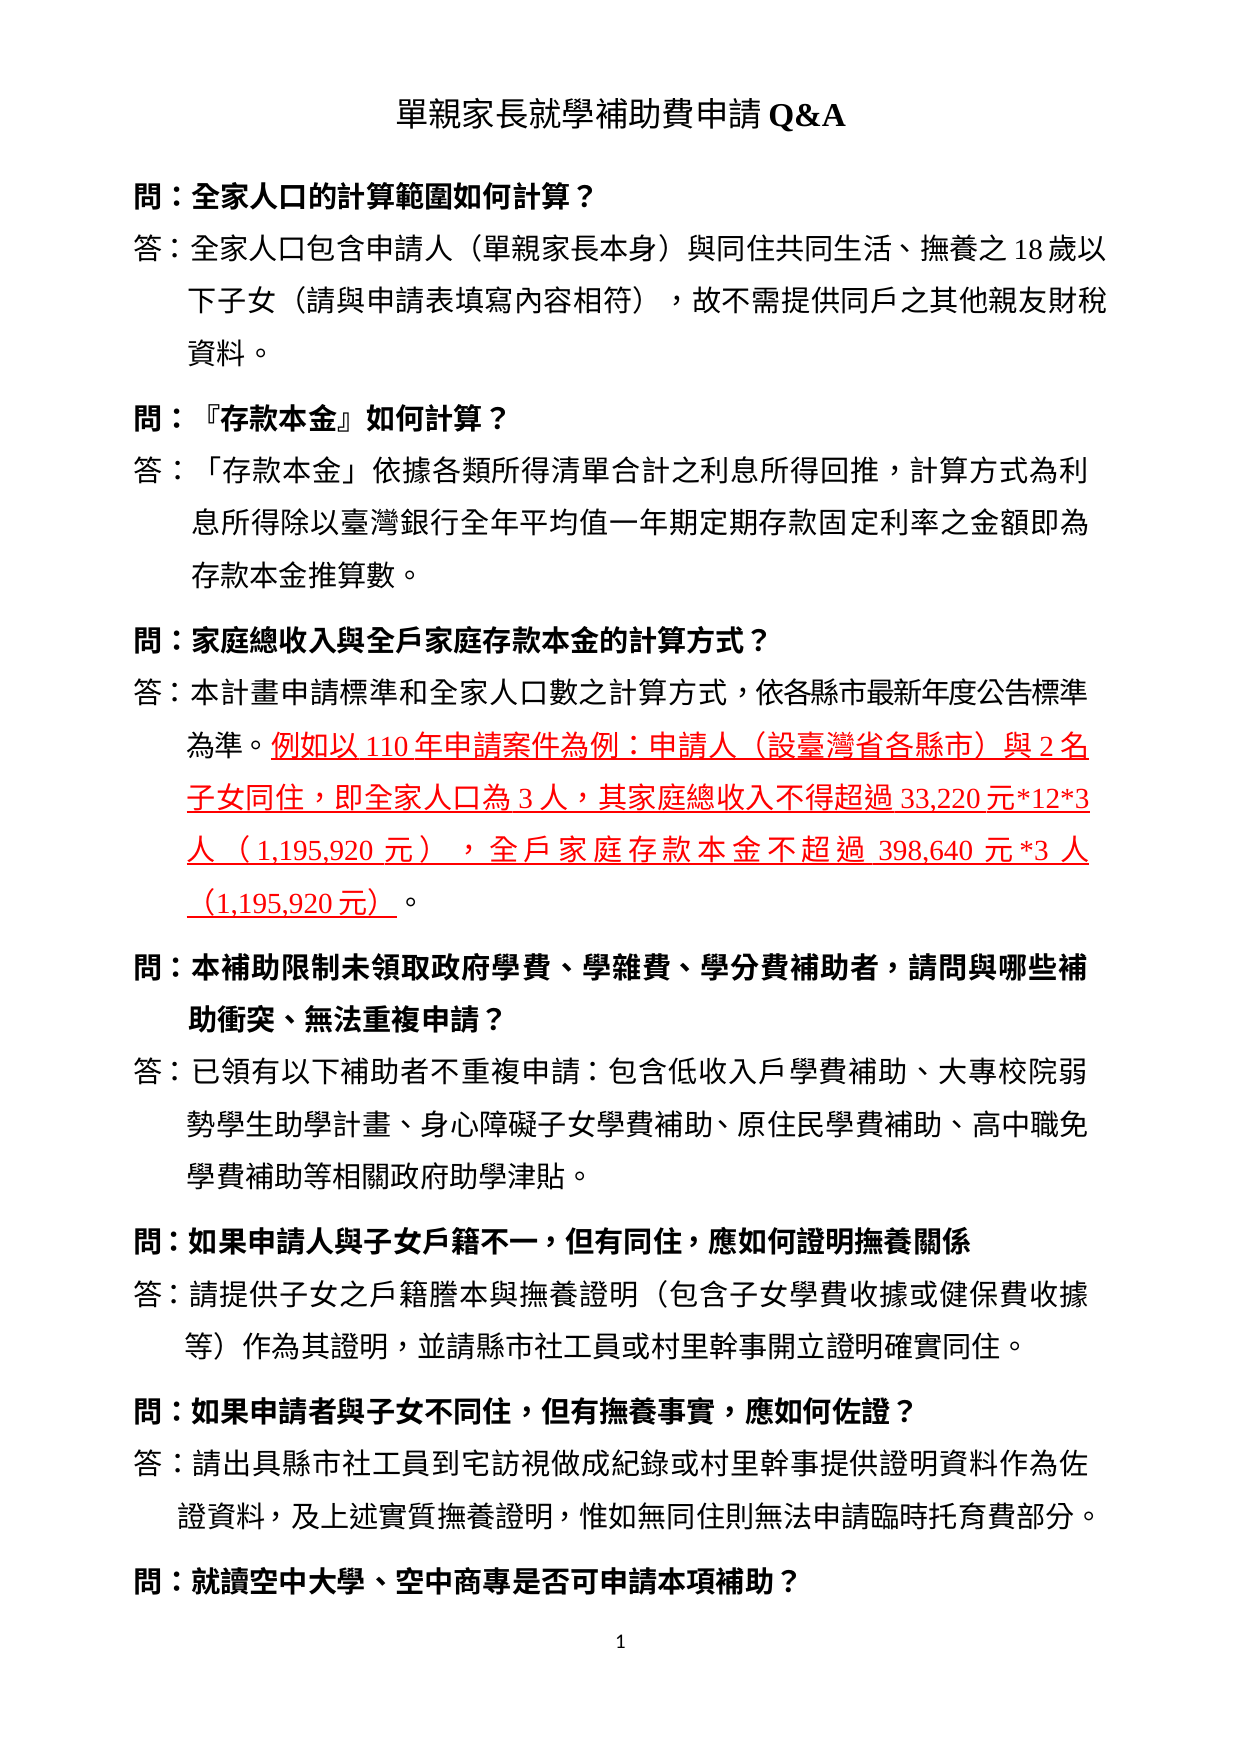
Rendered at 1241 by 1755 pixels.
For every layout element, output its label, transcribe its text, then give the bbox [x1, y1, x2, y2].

text 問：全家人口的計算範圍如何計算？ [133, 173, 1089, 216]
text 答：本計畫申請標準和全家人口數之計算方式，依各縣市最新年度公告標準為準。例如以110年申請案件為例：申請人（設臺灣省各縣市）與2名子女同住，即全家人口為3人，其家庭總收入不得超過33,220元*12*3人（1,195,920元），全戶家庭存款本金不超過398,640元*3人（1,195,920元）。 [133, 670, 1089, 922]
text 問：家庭總收入與全戶家庭存款本金的計算方式？ [133, 617, 1089, 660]
text 答：全家人口包含申請人（單親家長本身）與同住共同生活、撫養之18歲以下子女（請與申請表填寫內容相符），故不需提供同戶之其他親友財稅資料。 [133, 226, 1107, 373]
text 問：『存款本金』如何計算？ [133, 395, 1089, 438]
text 問：就讀空中大學、空中商專是否可申請本項補助？ [133, 1558, 1089, 1600]
text 答：「存款本金」依據各類所得清單合計之利息所得回推，計算方式為利息所得除以臺灣銀行全年平均值一年期定期存款固定利率之金額即為存款本金推算數。 [133, 448, 1089, 595]
text 答：已領有以下補助者不重複申請：包含低收入戶學費補助、大專校院弱勢學生助學計畫、身心障礙子女學費補助、原住民學費補助、高中職免學費補助等相關政府助學津貼。 [133, 1049, 1089, 1196]
text 問：如果申請人與子女戶籍不一，但有同住，應如何證明撫養關係 [133, 1219, 1089, 1261]
text 問：本補助限制未領取政府學費、學雜費、學分費補助者，請問與哪些補助衝突、無法重複申請？ [133, 944, 1089, 1039]
text 答：請提供子女之戶籍謄本與撫養證明（包含子女學費收據或健保費收據等）作為其證明，並請縣市社工員或村里幹事開立證明確實同住。 [133, 1271, 1089, 1366]
text 答：請出具縣市社工員到宅訪視做成紀錄或村里幹事提供證明資料作為佐證資料，及上述實質撫養證明，惟如無同住則無法申請臨時托育費部分。 [133, 1441, 1089, 1536]
text 問：如果申請者與子女不同住，但有撫養事實，應如何佐證？ [133, 1388, 1089, 1431]
text 單親家長就學補助費申請Q&A [133, 87, 1107, 136]
